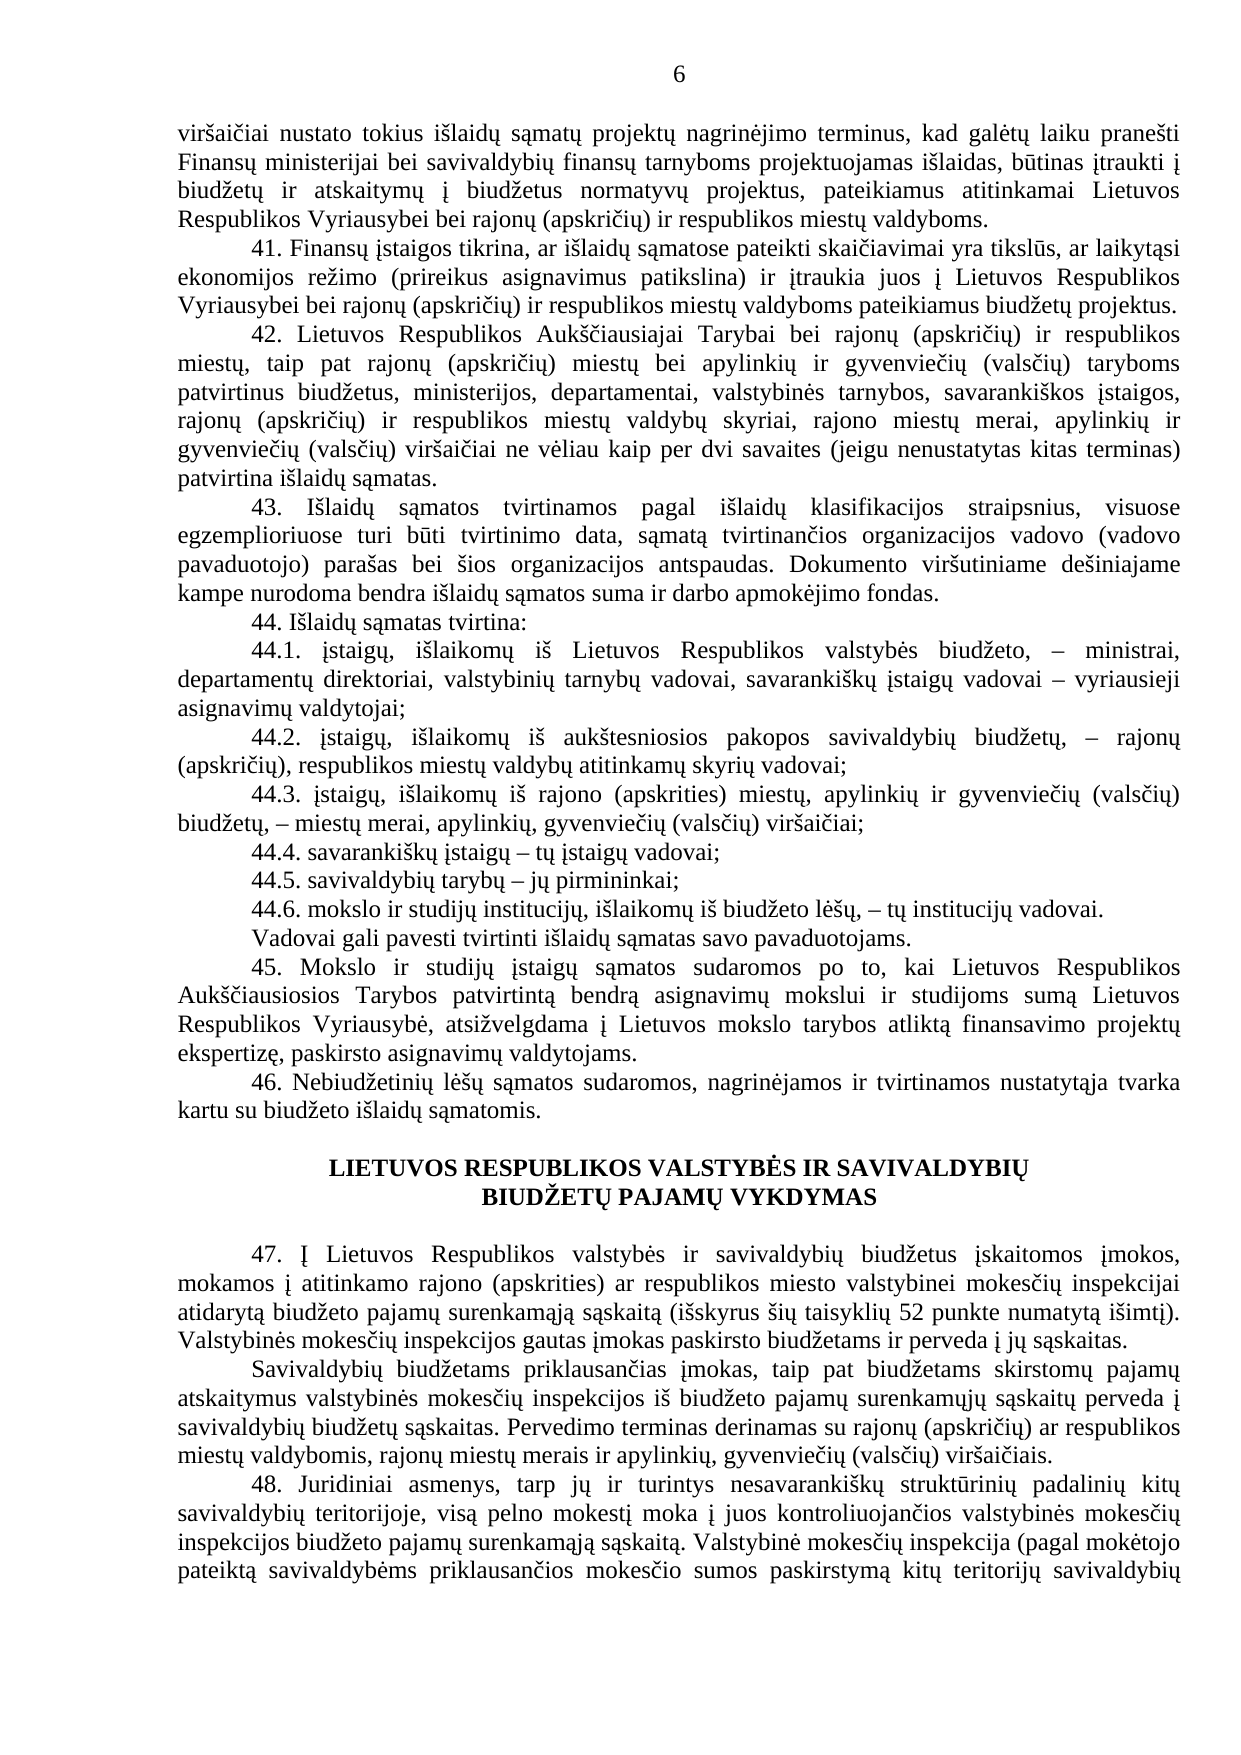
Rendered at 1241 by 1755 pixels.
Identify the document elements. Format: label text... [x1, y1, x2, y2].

text 41. Finansų įstaigos tikrina, ar išlaidų sąmatose pateikti skaičiavimai yra tikslūs, ar laikytąsi ekonomijos režimo (prireikus asignavimus patikslina) ir įtraukia juos į Lietuvos Respublikos Vyriausybei bei rajonų (apskričių) ir respublikos miestų valdyboms pateikiamus biudžetų projektus. [177, 233, 1181, 319]
text LIETUVOS RESPUBLIKOS VALSTYBĖS IR SAVIVALDYBIŲ [177, 1153, 1181, 1182]
text 44.6. mokslo ir studijų institucijų, išlaikomų iš biudžeto lėšų, – tų institucijų vadovai. [177, 894, 1181, 923]
text 42. Lietuvos Respublikos Aukščiausiajai Tarybai bei rajonų (apskričių) ir respublikos miestų, taip pat rajonų (apskričių) miestų bei apylinkių ir gyvenviečių (valsčių) taryboms patvirtinus biudžetus, ministerijos, departamentai, valstybinės tarnybos, savarankiškos įstaigos, rajonų (apskričių) ir respublikos miestų valdybų skyriai, rajono miestų merai, apylinkių ir gyvenviečių (valsčių) viršaičiai ne vėliau kaip per dvi savaites (jeigu nenustatytas kitas terminas) patvirtina išlaidų sąmatas. [177, 319, 1181, 492]
text 46. Nebiudžetinių lėšų sąmatos sudaromos, nagrinėjamos ir tvirtinamos nustatytąja tvarka kartu su biudžeto išlaidų sąmatomis. [177, 1067, 1181, 1124]
text 43. Išlaidų sąmatos tvirtinamos pagal išlaidų klasifikacijos straipsnius, visuose egzemplioriuose turi būti tvirtinimo data, sąmatą tvirtinančios organizacijos vadovo (vadovo pavaduotojo) parašas bei šios organizacijos antspaudas. Dokumento viršutiniame dešiniajame kampe nurodoma bendra išlaidų sąmatos suma ir darbo apmokėjimo fondas. [177, 492, 1181, 607]
text 44.2. įstaigų, išlaikomų iš aukštesniosios pakopos savivaldybių biudžetų, – rajonų (apskričių), respublikos miestų valdybų atitinkamų skyrių vadovai; [177, 722, 1181, 779]
text BIUDŽETŲ PAJAMŲ VYKDYMAS [177, 1182, 1181, 1211]
text viršaičiai nustato tokius išlaidų sąmatų projektų nagrinėjimo terminus, kad galėtų laiku pranešti Finansų ministerijai bei savivaldybių finansų tarnyboms projektuojamas išlaidas, būtinas įtraukti į biudžetų ir atskaitymų į biudžetus normatyvų projektus, pateikiamus atitinkamai Lietuvos Respublikos Vyriausybei bei rajonų (apskričių) ir respublikos miestų valdyboms. [177, 118, 1181, 233]
text 44.4. savarankiškų įstaigų – tų įstaigų vadovai; [177, 837, 1181, 866]
text 47. Į Lietuvos Respublikos valstybės ir savivaldybių biudžetus įskaitomos įmokos, mokamos į atitinkamo rajono (apskrities) ar respublikos miesto valstybinei mokesčių inspekcijai atidarytą biudžeto pajamų surenkamąją sąskaitą (išskyrus šių taisyklių 52 punkte numatytą išimtį). Valstybinės mokesčių inspekcijos gautas įmokas paskirsto biudžetams ir perveda į jų sąskaitas. [177, 1239, 1181, 1354]
text 44.5. savivaldybių tarybų – jų pirmininkai; [177, 866, 1181, 894]
text 48. Juridiniai asmenys, tarp jų ir turintys nesavarankiškų struktūrinių padalinių kitų savivaldybių teritorijoje, visą pelno mokestį moka į juos kontroliuojančios valstybinės mokesčių inspekcijos biudžeto pajamų surenkamąją sąskaitą. Valstybinė mokesčių inspekcija (pagal mokėtojo pateiktą savivaldybėms priklausančios mokesčio sumos paskirstymą kitų teritorijų savivaldybių [177, 1469, 1181, 1584]
text Vadovai gali pavesti tvirtinti išlaidų sąmatas savo pavaduotojams. [177, 923, 1181, 952]
text 44.1. įstaigų, išlaikomų iš Lietuvos Respublikos valstybės biudžeto, – ministrai, departamentų direktoriai, valstybinių tarnybų vadovai, savarankiškų įstaigų vadovai – vyriausieji asignavimų valdytojai; [177, 636, 1181, 722]
text 44. Išlaidų sąmatas tvirtina: [177, 607, 1181, 636]
text 44.3. įstaigų, išlaikomų iš rajono (apskrities) miestų, apylinkių ir gyvenviečių (valsčių) biudžetų, – miestų merai, apylinkių, gyvenviečių (valsčių) viršaičiai; [177, 779, 1181, 837]
text 45. Mokslo ir studijų įstaigų sąmatos sudaromos po to, kai Lietuvos Respublikos Aukščiausiosios Tarybos patvirtintą bendrą asignavimų mokslui ir studijoms sumą Lietuvos Respublikos Vyriausybė, atsižvelgdama į Lietuvos mokslo tarybos atliktą finansavimo projektų ekspertizę, paskirsto asignavimų valdytojams. [177, 952, 1181, 1067]
text Savivaldybių biudžetams priklausančias įmokas, taip pat biudžetams skirstomų pajamų atskaitymus valstybinės mokesčių inspekcijos iš biudžeto pajamų surenkamųjų sąskaitų perveda į savivaldybių biudžetų sąskaitas. Pervedimo terminas derinamas su rajonų (apskričių) ar respublikos miestų valdybomis, rajonų miestų merais ir apylinkių, gyvenviečių (valsčių) viršaičiais. [177, 1354, 1181, 1469]
